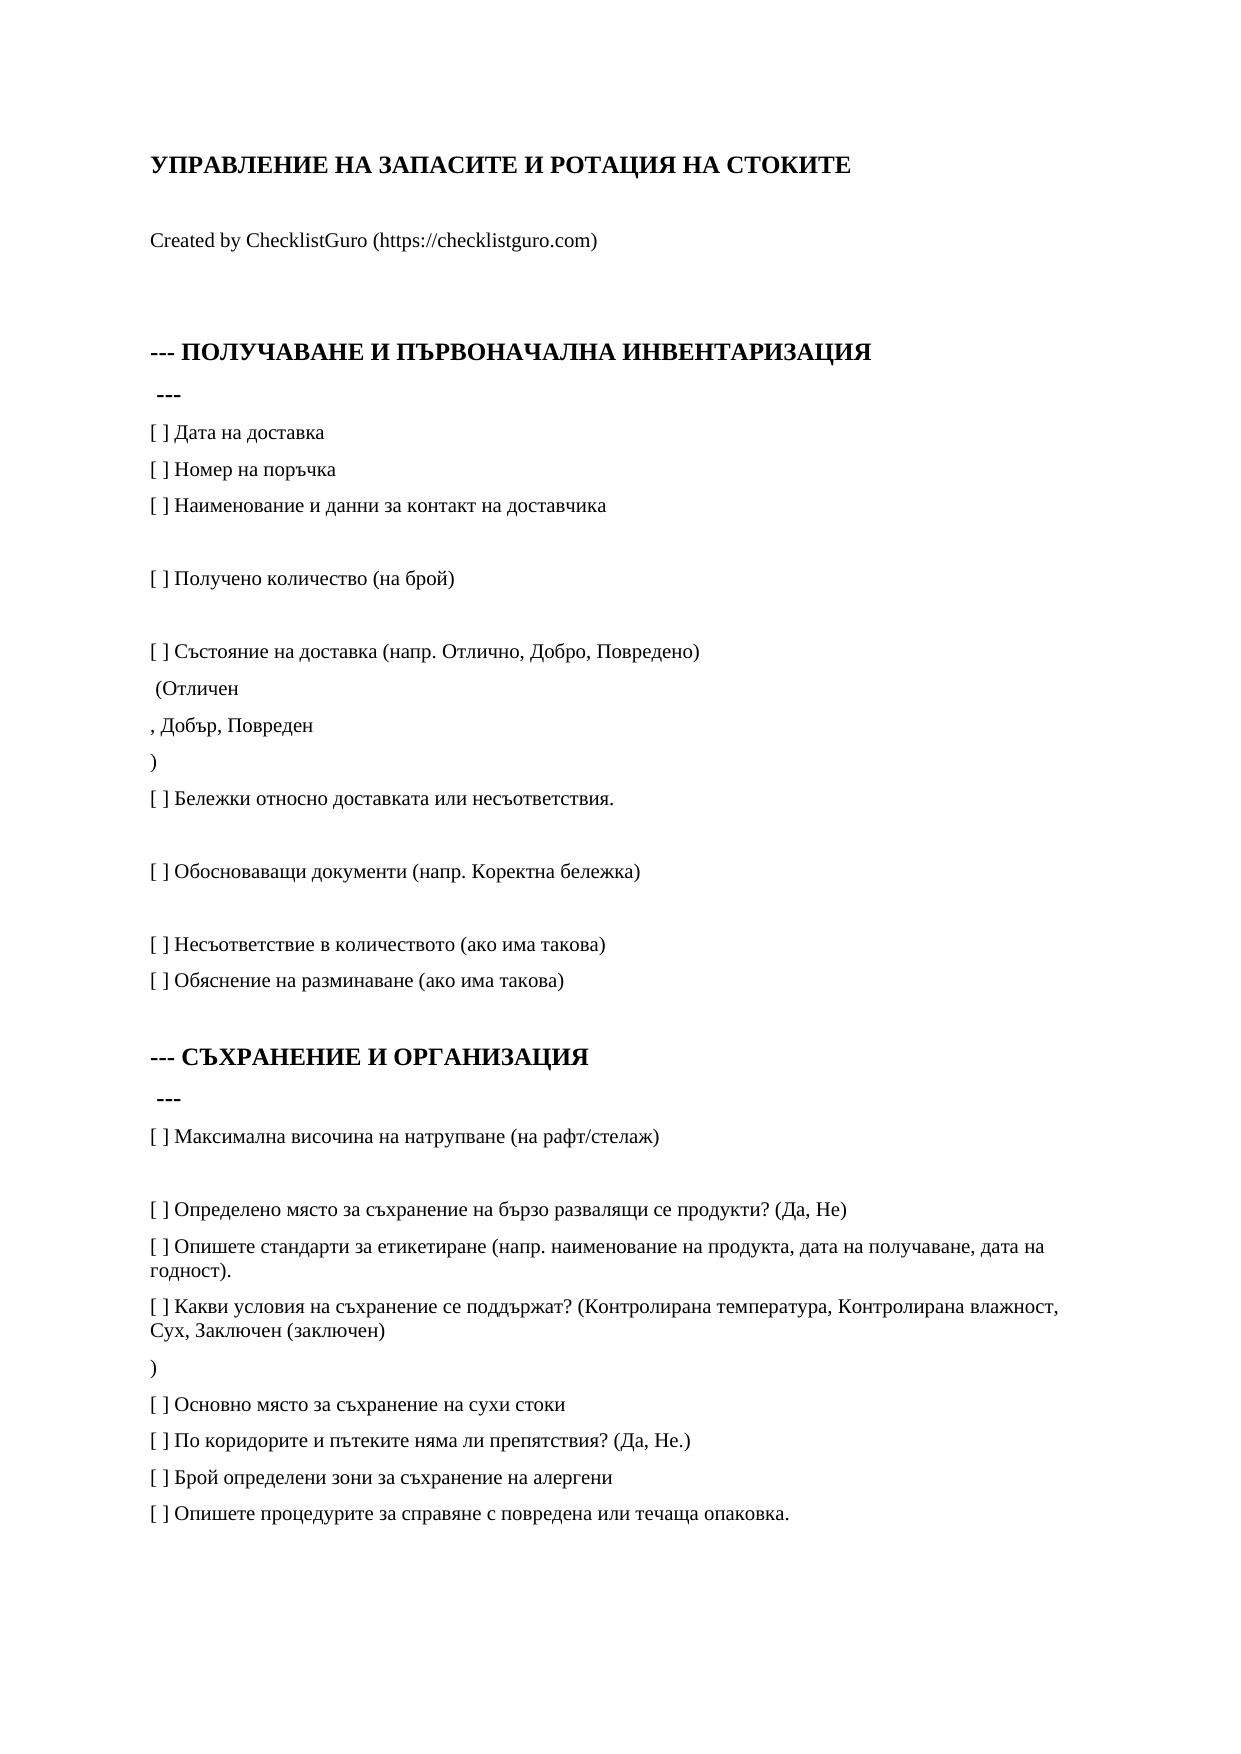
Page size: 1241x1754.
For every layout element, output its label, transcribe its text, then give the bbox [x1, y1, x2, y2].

text --- [150, 379, 1090, 407]
text [ ] Бележки относно доставката или несъответствия. [150, 786, 1090, 810]
text [ ] Получено количество (на брой) [150, 566, 1090, 590]
text ) [150, 1355, 1090, 1379]
text [ ] Несъответствие в количеството (ако има такова) [150, 932, 1090, 956]
text Created by ChecklistGuro (https://checklistguro.com) [150, 228, 1090, 252]
text (Отличен [150, 676, 1090, 700]
text [ ] Брой определени зони за съхранение на алергени [150, 1465, 1090, 1489]
text [ ] Състояние на доставка (напр. Отлично, Добро, Повредено) [150, 639, 1090, 663]
text [ ] Номер на поръчка [150, 457, 1090, 481]
text [ ] Наименование и данни за контакт на доставчика [150, 493, 1090, 517]
text [ ] Обяснение на разминаване (ако има такова) [150, 968, 1090, 992]
text --- СЪХРАНЕНИЕ И ОРГАНИЗАЦИЯ [150, 1042, 1090, 1070]
text [ ] Опишете стандарти за етикетиране (напр. наименование на продукта, дата на получаване, дата на годност). [150, 1234, 1090, 1282]
text [ ] По коридорите и пътеките няма ли препятствия? (Да, Не.) [150, 1428, 1090, 1452]
text [ ] Дата на доставка [150, 420, 1090, 444]
text --- [150, 1083, 1090, 1112]
text [ ] Определено място за съхранение на бързо развалящи се продукти? (Да, Не) [150, 1197, 1090, 1221]
text [ ] Опишете процедурите за справяне с повредена или течаща опаковка. [150, 1501, 1090, 1525]
text [ ] Обосноваващи документи (напр. Коректна бележка) [150, 859, 1090, 883]
text ) [150, 749, 1090, 773]
text УПРАВЛЕНИЕ НА ЗАПАСИТЕ И РОТАЦИЯ НА СТОКИТЕ [150, 150, 1090, 179]
text [ ] Основно място за съхранение на сухи стоки [150, 1392, 1090, 1416]
text [ ] Максимална височина на натрупване (на рафт/стелаж) [150, 1124, 1090, 1148]
text --- ПОЛУЧАВАНЕ И ПЪРВОНАЧАЛНА ИНВЕНТАРИЗАЦИЯ [150, 337, 1090, 366]
text [ ] Какви условия на съхранение се поддържат? (Контролирана температура, Контролирана влажност, Сух, Заключен (заключен) [150, 1294, 1090, 1342]
text , Добър, Повреден [150, 712, 1090, 737]
